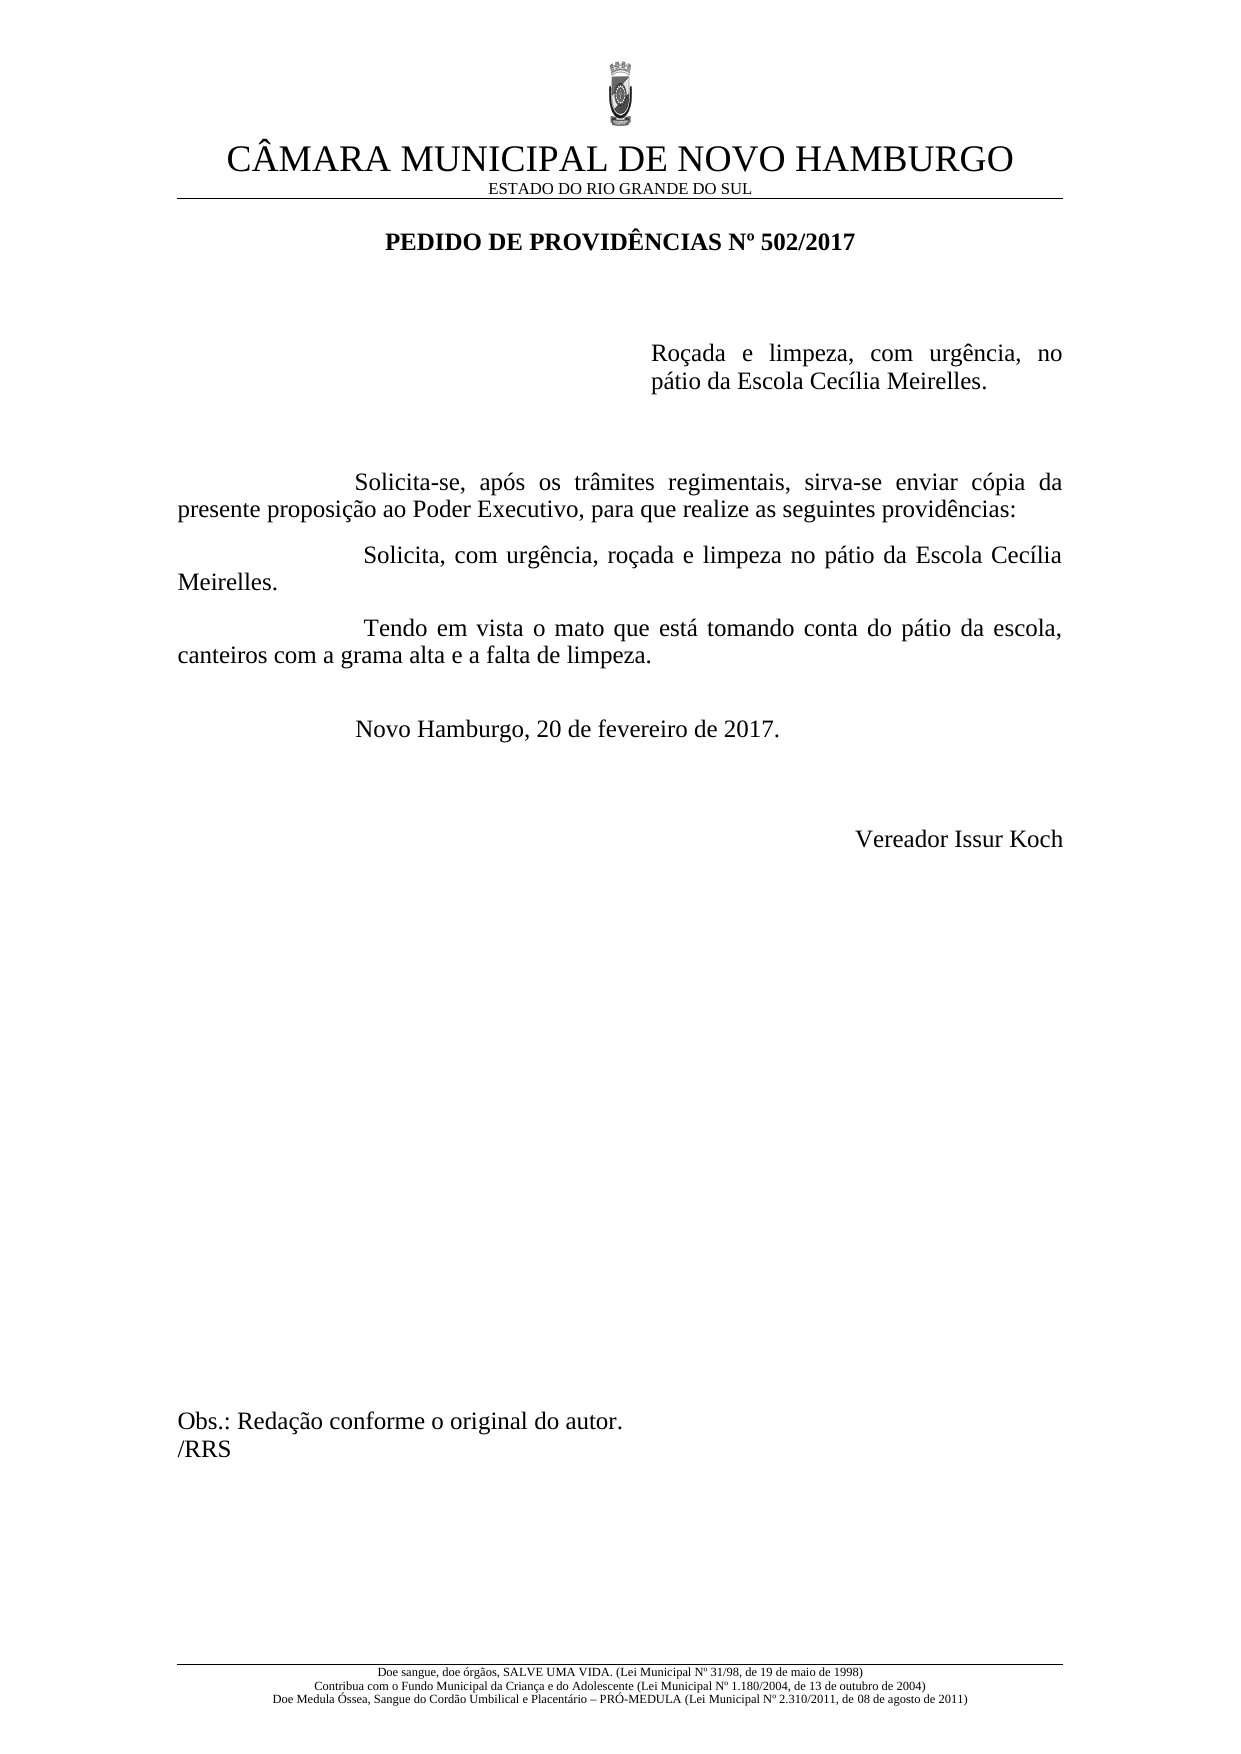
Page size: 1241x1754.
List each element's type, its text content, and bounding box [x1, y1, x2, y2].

text PEDIDO DE PROVIDÊNCIAS Nº 502/2017 [177, 228, 1063, 256]
text /RRS [177, 1435, 1063, 1463]
text Vereador Issur Koch [177, 826, 1063, 853]
list Novo Hamburgo, 20 de fevereiro de 2017. [355, 715, 1063, 742]
text Solicita, com urgência, roçada e limpeza no pátio da Escola Cecília Meirelles. [177, 541, 1063, 596]
text Solicita-se, após os trâmites regimentais, sirva-se enviar cópia da presente proposição ao Poder Executivo, para que realize as seguintes providências: [177, 468, 1063, 523]
text Tendo em vista o mato que está tomando conta do pátio da escola, canteiros com a grama alta e a falta de limpeza. [177, 614, 1063, 669]
text Obs.: Redação conforme o original do autor. [177, 1407, 1063, 1435]
text Roçada e limpeza, com urgência, no pátio da Escola Cecília Meirelles. [651, 339, 1063, 394]
